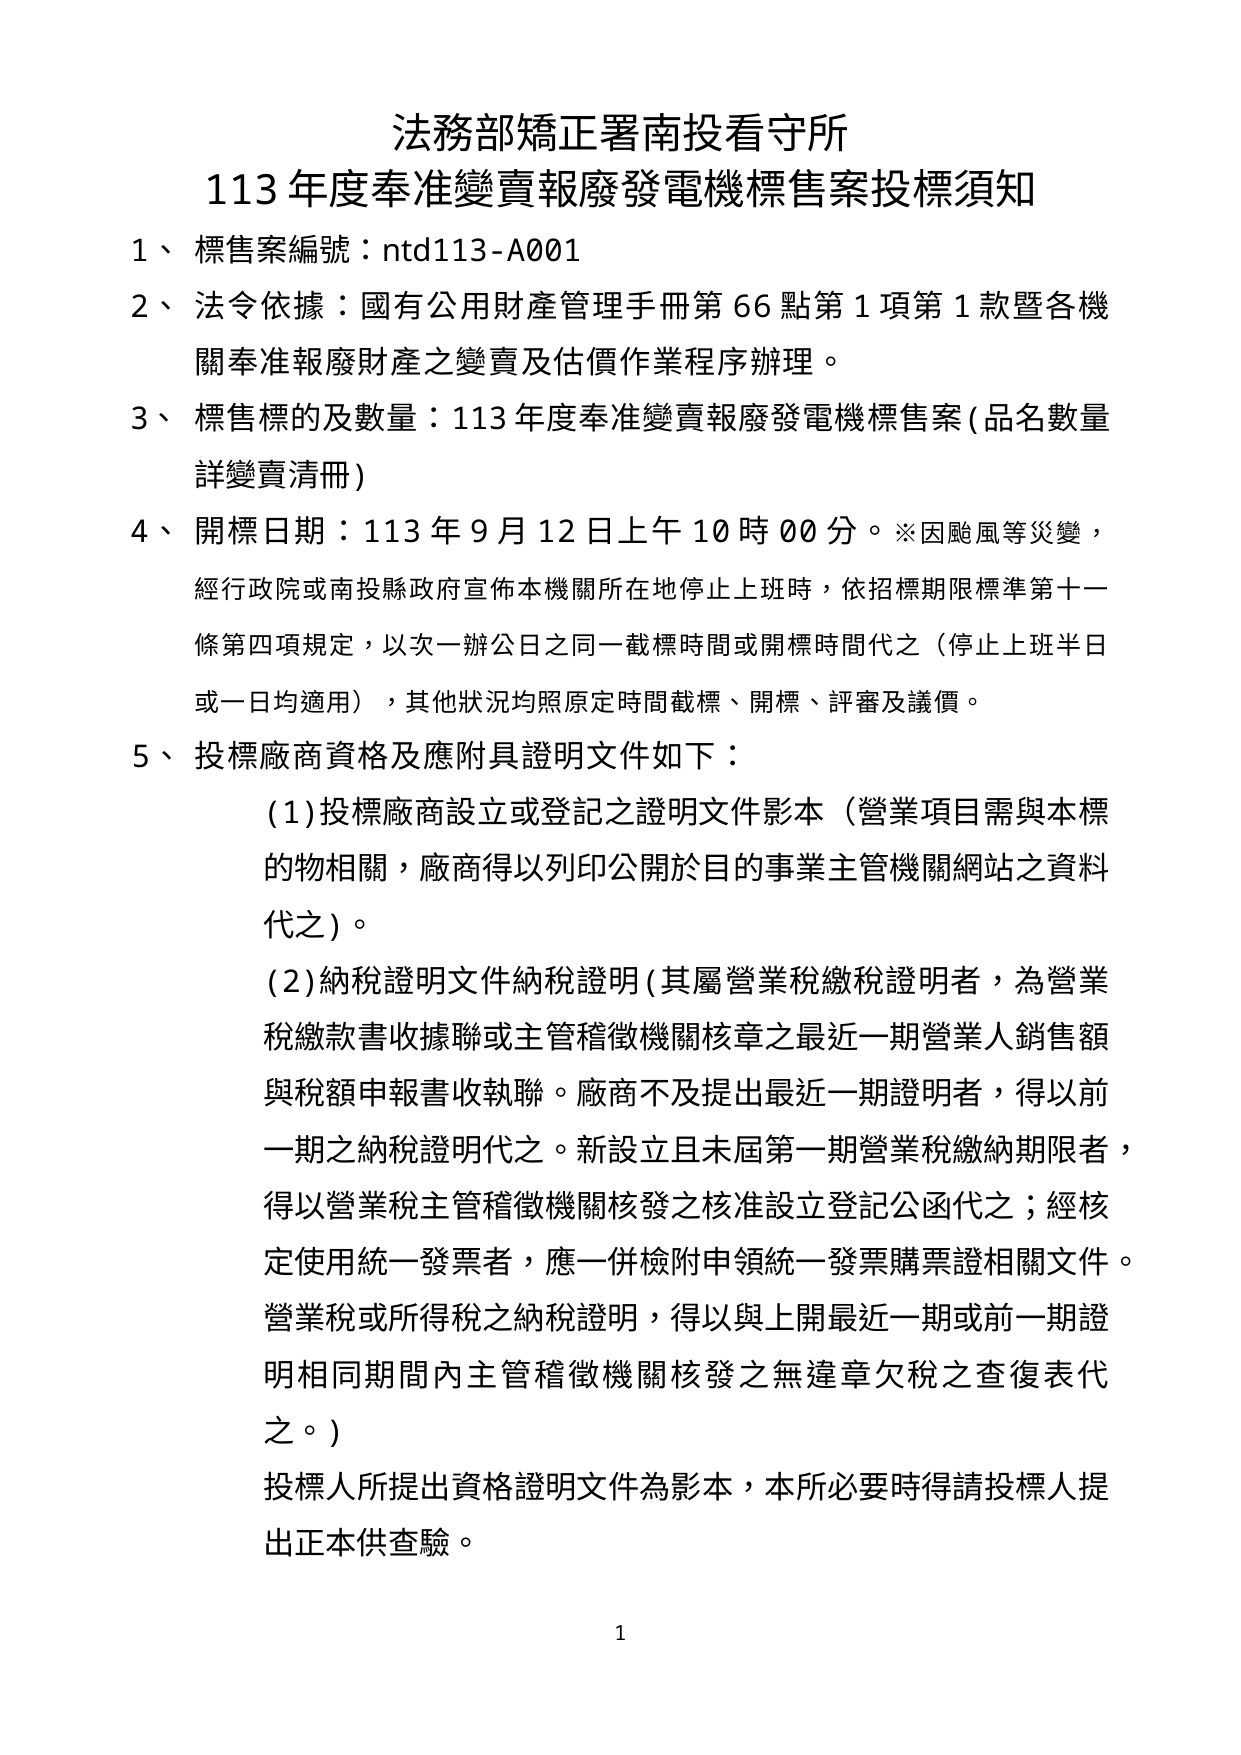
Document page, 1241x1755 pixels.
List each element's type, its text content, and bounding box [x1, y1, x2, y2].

list 標售標的及數量：113年度奉准變賣報廢發電機標售案(品名數量詳變賣清冊) [130, 385, 1110, 497]
list 投標廠商資格及應附具證明文件如下： [131, 722, 1110, 778]
text 113年度奉准變賣報廢發電機標售案投標須知 [130, 160, 1110, 216]
text 投標人所提出資格證明文件為影本，本所必要時得請投標人提出正本供查驗。 [263, 1453, 1110, 1566]
list 納稅證明文件納稅證明(其屬營業稅繳稅證明者，為營業稅繳款書收據聯或主管稽徵機關核章之最近一期營業人銷售額與稅額申報書收執聯。廠商不及提出最近一期證明者，得以前一期之納稅證明代之。新設立且未屆第一期營業稅繳納期限者，得以營業稅主管稽徵機關核發之核准設立登記公函代之；經核定使用統一發票者，應一併檢附申領統一發票購票證相關文件。營業稅或所得稅之納稅證明，得以與上開最近一期或前一期證明相同期間內主管稽徵機關核發之無違章欠稅之查復表代之。) [263, 947, 1110, 1453]
list 開標日期：113年9月12日上午10時00分。※因颱風等災變，經行政院或南投縣政府宣佈本機關所在地停止上班時，依招標期限標準第十一條第四項規定，以次一辦公日之同一截標時間或開標時間代之（停止上班半日或一日均適用），其他狀況均照原定時間截標、開標、評審及議價。 [130, 497, 1110, 722]
list 投標廠商設立或登記之證明文件影本（營業項目需與本標的物相關，廠商得以列印公開於目的事業主管機關網站之資料代之)。 [263, 778, 1110, 947]
list 法令依據：國有公用財產管理手冊第66點第1項第1款暨各機關奉准報廢財產之變賣及估價作業程序辦理。 [130, 272, 1110, 385]
list 標售案編號：ntd113-A001 [130, 216, 1110, 272]
text 法務部矯正署南投看守所 [130, 103, 1110, 160]
